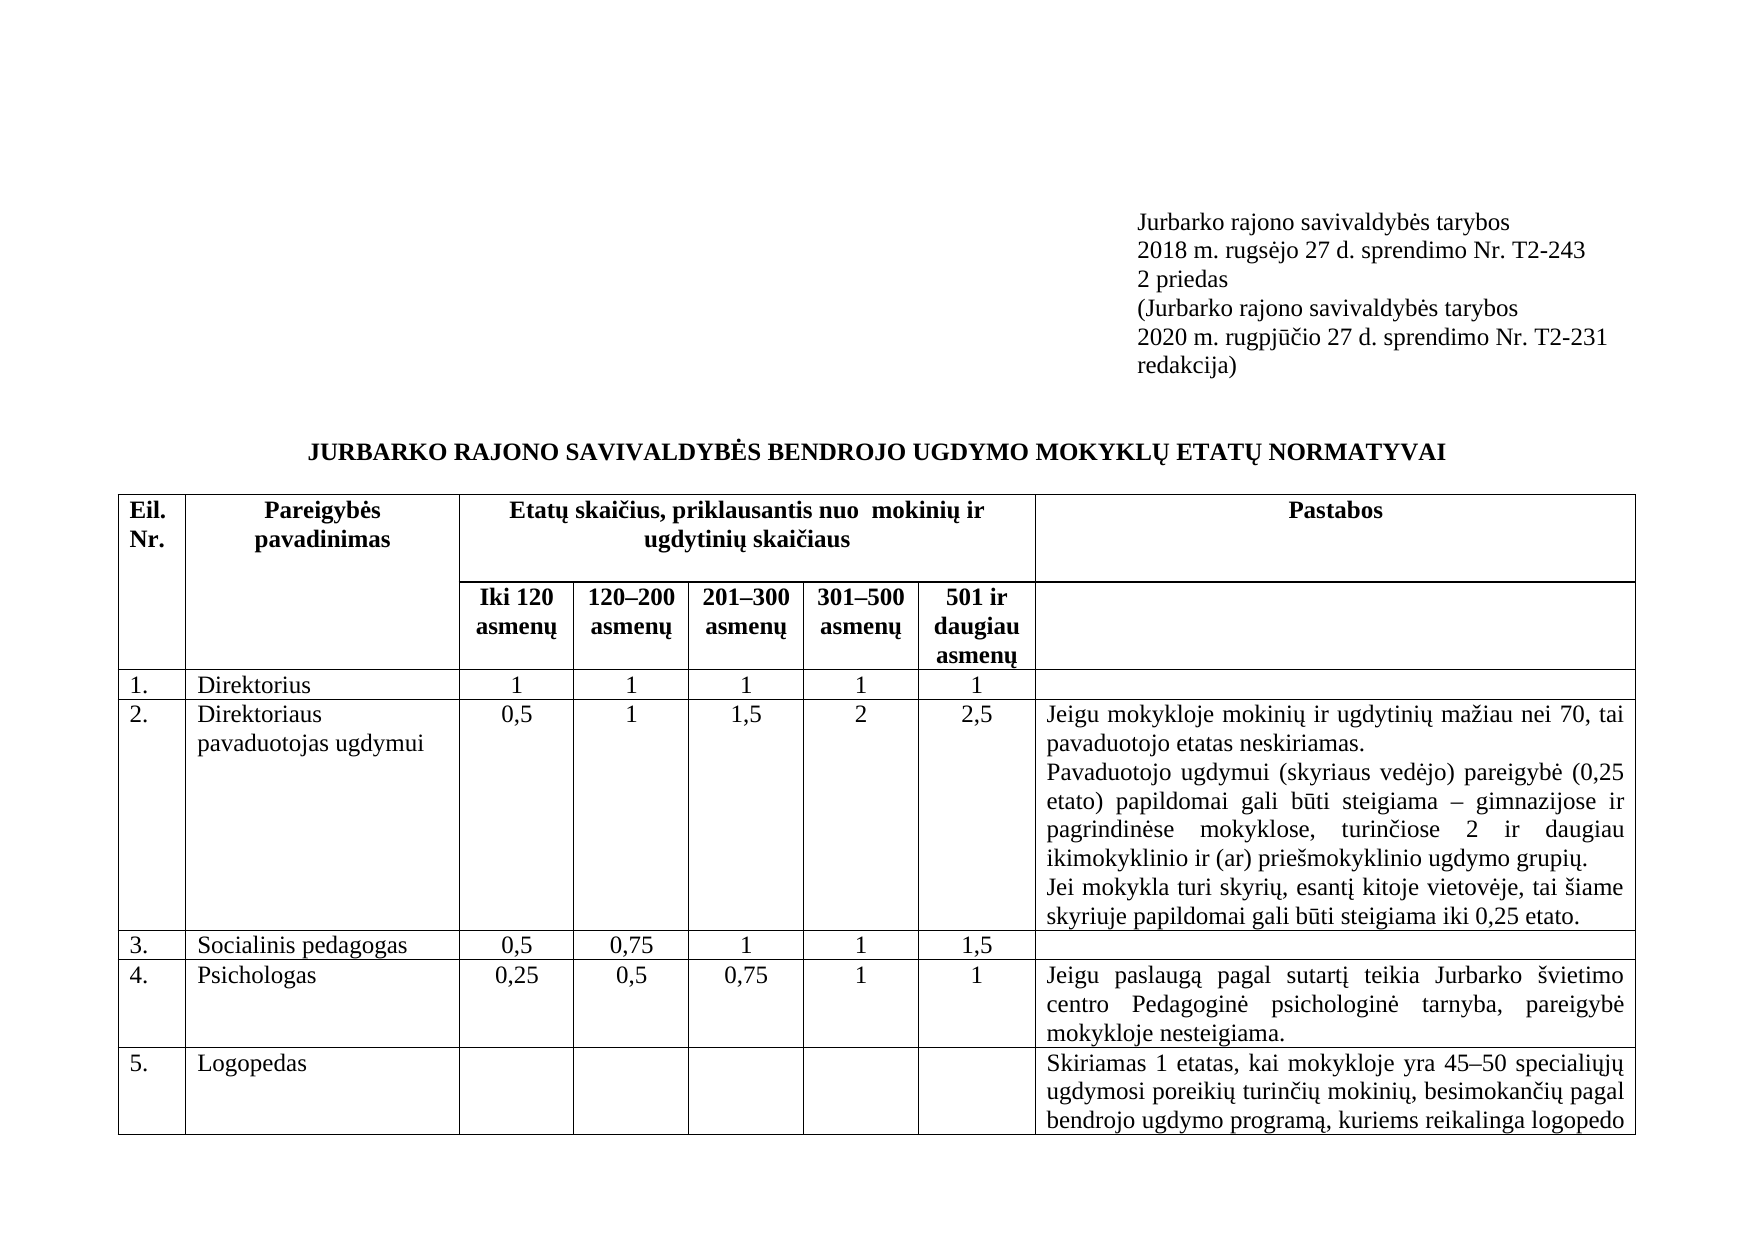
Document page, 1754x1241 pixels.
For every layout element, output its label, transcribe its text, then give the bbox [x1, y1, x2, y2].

table_cell 2. [119, 700, 185, 929]
table_header Eil. Nr. [119, 495, 185, 669]
table_cell 1 [574, 670, 688, 698]
table_cell 1 [804, 670, 918, 698]
table_cell 1 [804, 931, 918, 959]
table_cell 0,5 [574, 960, 688, 1047]
table_cell [804, 1048, 918, 1134]
table_cell 301–500 asmenų [804, 583, 918, 669]
table_cell Direktorius [186, 670, 459, 698]
table_cell [1036, 670, 1635, 698]
table_cell 2 [804, 700, 918, 929]
table_cell [689, 1048, 803, 1134]
table_cell 1 [460, 670, 573, 698]
table_cell Jeigu paslaugą pagal sutartį teikia Jurbarko švietimo centro Pedagoginė psichologinė tarnyba, pareigybė mokykloje nesteigiama. [1036, 960, 1635, 1047]
table_cell 1 [689, 931, 803, 959]
table_cell [574, 1048, 688, 1134]
table_header Pastabos [1036, 495, 1635, 581]
table_cell 0,5 [460, 700, 573, 929]
table_cell 5. [119, 1048, 185, 1134]
table_header Pareigybės pavadinimas [186, 495, 459, 669]
table_cell [1036, 583, 1635, 669]
table_cell 0,75 [574, 931, 688, 959]
table_cell 4. [119, 960, 185, 1047]
table_cell 0,25 [460, 960, 573, 1047]
text 2018 m. rugsėjo 27 d. sprendimo Nr. T2-243 [118, 235, 1636, 264]
table_cell 1. [119, 670, 185, 698]
table_cell Iki 120 asmenų [460, 583, 573, 669]
table_cell Jeigu mokykloje mokinių ir ugdytinių mažiau nei 70, tai pavaduotojo etatas neskiriamas. Pavaduotojo ugdymui (skyriaus vedėjo) pareigybė (0,25 etato) papildomai gali būti steigiama – gimnazijose ir pagrindinėse mokyklose, turinčiose 2 ir daugiau ikimokyklinio ir (ar) priešmokyklinio ugdymo grupių. Jei mokykla turi skyrių, esantį kitoje vietovėje, tai šiame skyriuje papildomai gali būti steigiama iki 0,25 etato. [1036, 700, 1635, 929]
table_cell Psichologas [186, 960, 459, 1047]
table_cell 1 [689, 670, 803, 698]
text JURBARKO RAJONO SAVIVALDYBĖS BENDROJO UGDYMO MOKYKLŲ ETATŲ NORMATYVAI [118, 437, 1636, 465]
table_cell Skiriamas 1 etatas, kai mokykloje yra 45–50 specialiųjų ugdymosi poreikių turinčių mokinių, besimokančių pagal bendrojo ugdymo programą, kuriems reikalinga logopedo [1036, 1048, 1635, 1134]
text Jurbarko rajono savivaldybės tarybos [118, 207, 1636, 235]
text 2020 m. rugpjūčio 27 d. sprendimo Nr. T2-231 [118, 322, 1636, 350]
table_cell Logopedas [186, 1048, 459, 1134]
table_cell 201–300 asmenų [689, 583, 803, 669]
table_cell 1 [574, 700, 688, 929]
text 2 priedas [118, 264, 1636, 293]
table_cell 1,5 [689, 700, 803, 929]
text redakcija) [118, 350, 1636, 379]
table_cell 1,5 [919, 931, 1035, 959]
table_cell 0,5 [460, 931, 573, 959]
table_cell 0,75 [689, 960, 803, 1047]
table_header Etatų skaičius, priklausantis nuo mokinių ir ugdytinių skaičiaus [460, 495, 1035, 581]
table_cell Socialinis pedagogas [186, 931, 459, 959]
table_cell 1 [919, 670, 1035, 698]
table_cell Direktoriaus pavaduotojas ugdymui [186, 700, 459, 929]
table_cell 3. [119, 931, 185, 959]
text (Jurbarko rajono savivaldybės tarybos [118, 293, 1636, 322]
table_cell 501 ir daugiau asmenų [919, 583, 1035, 669]
table_cell 1 [804, 960, 918, 1047]
table_cell 1 [919, 960, 1035, 1047]
table_cell [460, 1048, 573, 1134]
table_cell [1036, 931, 1635, 959]
table_cell [919, 1048, 1035, 1134]
table_cell 120–200 asmenų [574, 583, 688, 669]
table_cell 2,5 [919, 700, 1035, 929]
